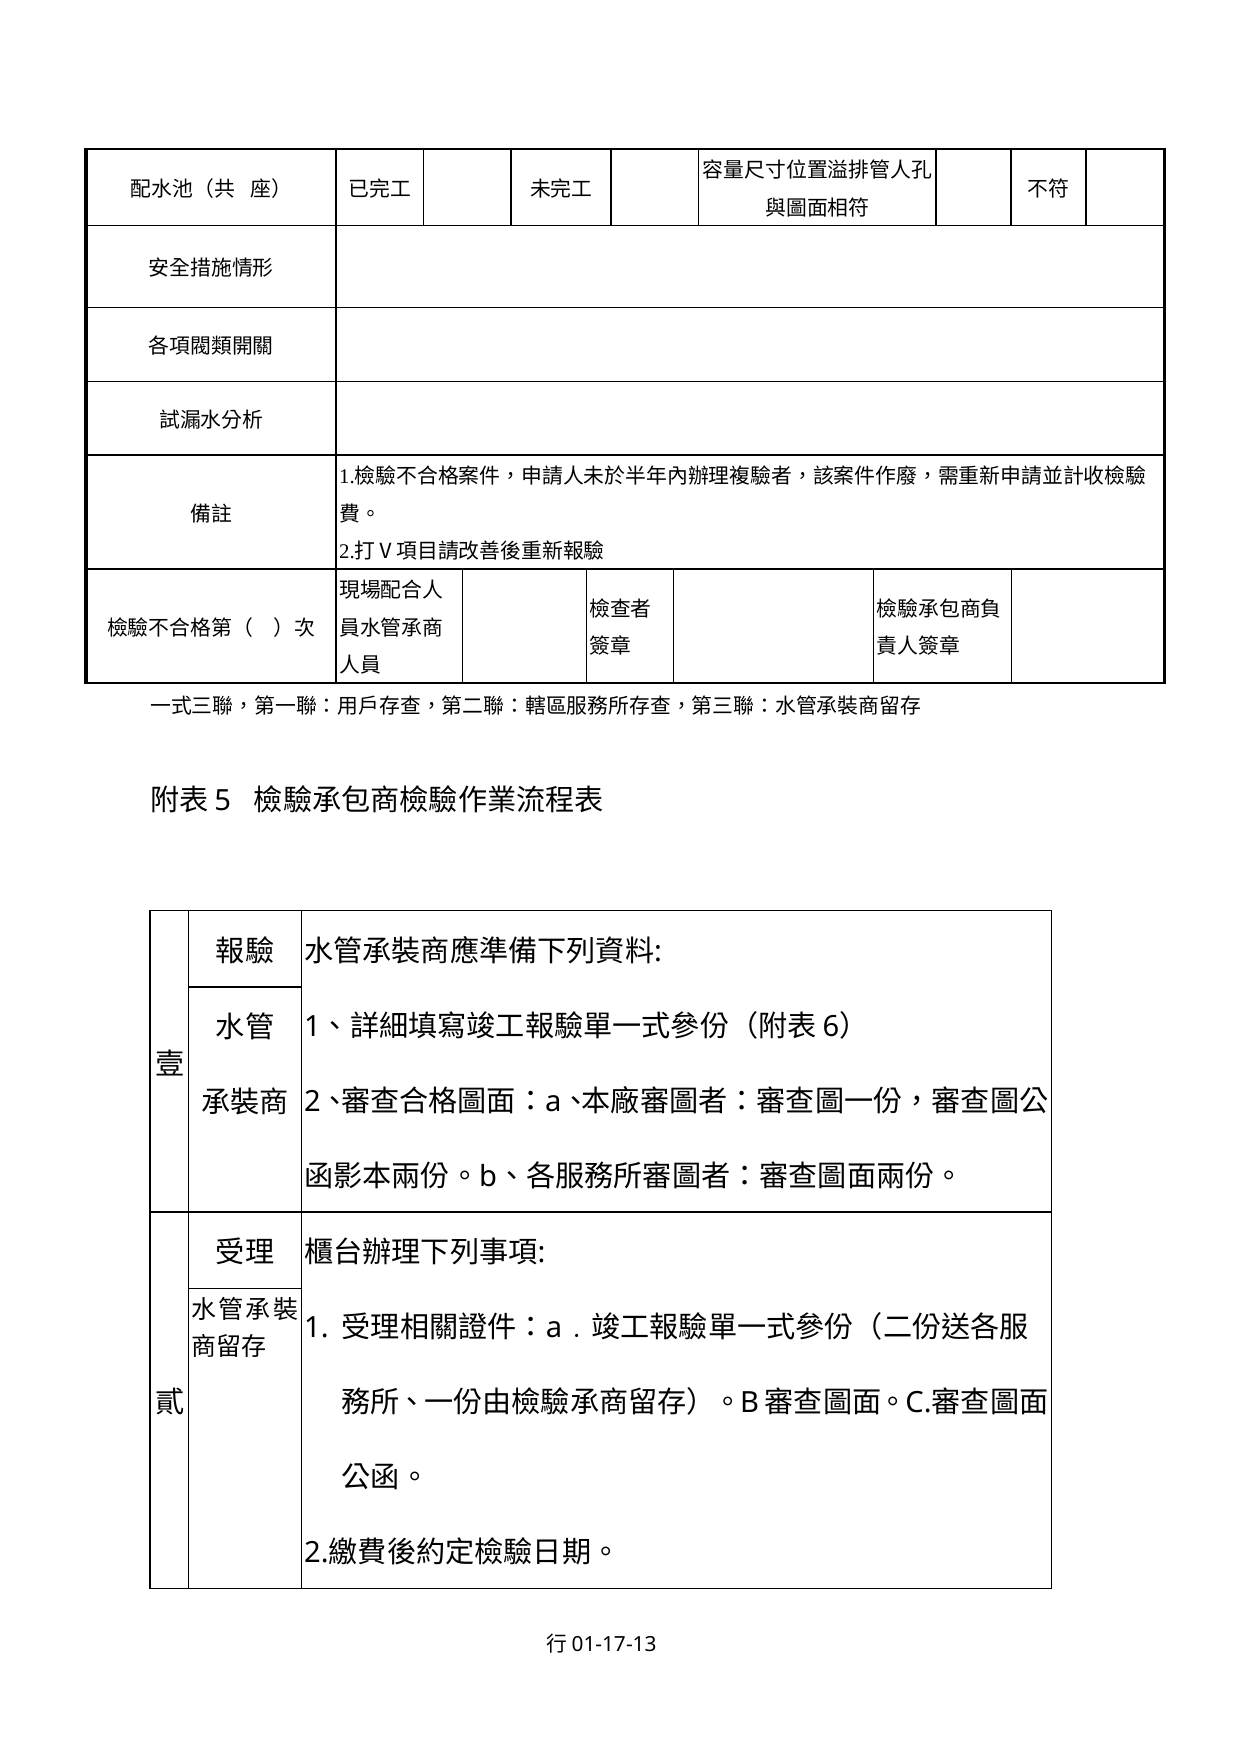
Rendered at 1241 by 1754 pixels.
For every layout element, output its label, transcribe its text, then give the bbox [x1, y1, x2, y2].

table_cell [337, 382, 1163, 454]
text 附表5 檢驗承包商檢驗作業流程表 [150, 760, 1053, 835]
table_cell [1166, 454, 1240, 568]
table_cell 不符 [1012, 150, 1085, 224]
table_header 壹 [151, 911, 188, 1211]
table_cell [1166, 148, 1240, 224]
table_cell [337, 308, 1163, 381]
table_cell [424, 150, 510, 224]
table_cell [612, 150, 698, 224]
table_cell 配水池（共 座） [88, 150, 335, 224]
table_cell [1087, 150, 1163, 224]
table_header 報驗 [189, 911, 301, 986]
table_cell 櫃台辦理下列事項: 受理相關證件：a﹒竣工報驗單一式參份（二份送各服務所、一份由檢驗承商留存）。B審查圖面。C.審查圖面公函。 2.繳費後約定檢驗日期。 [302, 1213, 1051, 1587]
table_cell 現場配合人員水管承商人員 [337, 570, 462, 682]
table_cell 貳 [151, 1213, 188, 1587]
table_cell 已完工 [337, 150, 423, 224]
table_cell 各項閥類開關 [88, 308, 335, 381]
table_cell 受理 [189, 1213, 301, 1287]
table_cell 安全措施情形 [88, 226, 335, 307]
table_cell 1.檢驗不合格案件，申請人未於半年內辦理複驗者，該案件作廢，需重新申請並計收檢驗費。 2.打Ⅴ項目請改善後重新報驗 [337, 456, 1163, 568]
table_cell [1166, 381, 1240, 454]
table_cell 檢驗不合格第（ ）次 [88, 570, 335, 682]
table_cell 容量尺寸位置溢排管人孔 與圖面相符 [699, 150, 935, 224]
table_cell 備註 [88, 456, 335, 568]
table_cell [337, 226, 1163, 307]
table_cell [463, 570, 586, 682]
table_cell [674, 570, 873, 682]
table_cell 水管 承裝商 [189, 988, 301, 1211]
table_cell 水管承裝商留存 [189, 1289, 301, 1587]
table_cell 檢驗承包商負責人簽章 [874, 570, 1011, 682]
table_cell [937, 150, 1010, 224]
table_cell [1166, 568, 1240, 606]
table_cell [1012, 570, 1163, 682]
text 一式三聯，第一聯：用戶存查，第二聯：轄區服務所存查，第三聯：水管承裝商留存 [150, 685, 1053, 723]
table_cell [1166, 225, 1240, 307]
table_cell 未完工 [512, 150, 610, 224]
table_cell [1166, 606, 1240, 682]
table_header 水管承裝商應準備下列資料: 1、詳細填寫竣工報驗單一式參份（附表6） 2、審查合格圖面：a、本廠審圖者：審查圖一份，審查圖公函影本兩份。b、各服務所審圖者：審查圖面兩份。 [302, 911, 1051, 1211]
table_cell 檢查者簽章 [587, 570, 673, 682]
table_cell [1166, 307, 1240, 381]
table_cell 試漏水分析 [88, 382, 335, 454]
